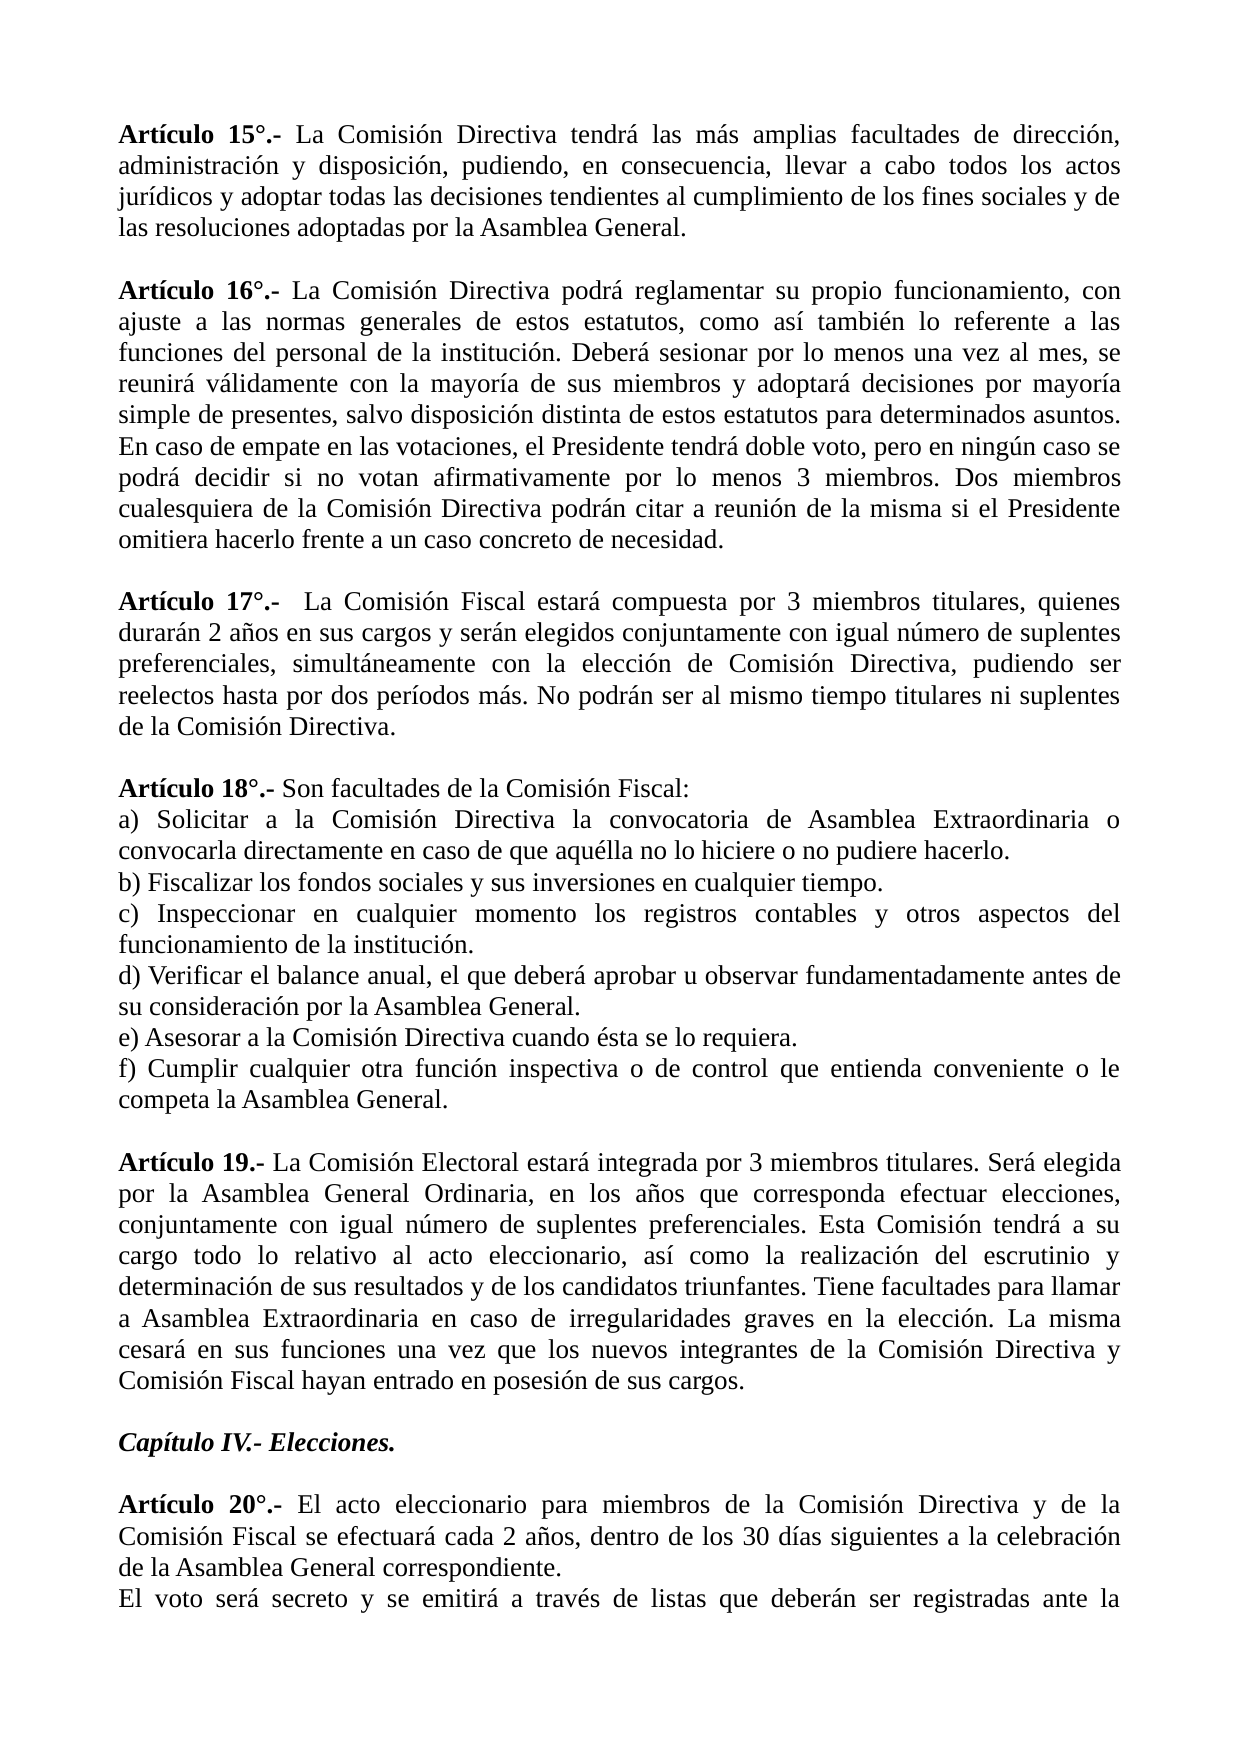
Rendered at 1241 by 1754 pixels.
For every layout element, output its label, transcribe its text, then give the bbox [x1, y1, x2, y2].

text Artículo 19.- La Comisión Electoral estará integrada por 3 miembros titulares. Será elegida por la Asamblea General Ordinaria, en los años que corresponda efectuar elecciones, conjuntamente con igual número de suplentes preferenciales. Esta Comisión tendrá a su cargo todo lo relativo al acto eleccionario, así como la realización del escrutinio y determinación de sus resultados y de los candidatos triunfantes. Tiene facultades para llamar a Asamblea Extraordinaria en caso de irregularidades graves en la elección. La misma cesará en sus funciones una vez que los nuevos integrantes de la Comisión Directiva y Comisión Fiscal hayan entrado en posesión de sus cargos. [118, 1146, 1122, 1395]
text f) Cumplir cualquier otra función inspectiva o de control que entienda conveniente o le competa la Asamblea General. [118, 1052, 1122, 1115]
text Artículo 15°.- La Comisión Directiva tendrá las más amplias facultades de dirección, administración y disposición, pudiendo, en consecuencia, llevar a cabo todos los actos jurídicos y adoptar todas las decisiones tendientes al cumplimiento de los fines sociales y de las resoluciones adoptadas por la Asamblea General. [118, 118, 1122, 243]
text Artículo 16°.- La Comisión Directiva podrá reglamentar su propio funcionamiento, con ajuste a las normas generales de estos estatutos, como así también lo referente a las funciones del personal de la institución. Deberá sesionar por lo menos una vez al mes, se reunirá válidamente con la mayoría de sus miembros y adoptará decisiones por mayoría simple de presentes, salvo disposición distinta de estos estatutos para determinados asuntos. En caso de empate en las votaciones, el Presidente tendrá doble voto, pero en ningún caso se podrá decidir si no votan afirmativamente por lo menos 3 miembros. Dos miembros cualesquiera de la Comisión Directiva podrán citar a reunión de la misma si el Presidente omitiera hacerlo frente a un caso concreto de necesidad. [118, 274, 1122, 554]
text Artículo 18°.- Son facultades de la Comisión Fiscal: [118, 772, 1122, 803]
text El voto será secreto y se emitirá a través de listas que deberán ser registradas ante la [118, 1582, 1122, 1613]
text Artículo 20°.- El acto eleccionario para miembros de la Comisión Directiva y de la Comisión Fiscal se efectuará cada 2 años, dentro de los 30 días siguientes a la celebración de la Asamblea General correspondiente. [118, 1488, 1122, 1582]
text d) Verificar el balance anual, el que deberá aprobar u observar fundamentadamente antes de su consideración por la Asamblea General. [118, 959, 1122, 1021]
text c) Inspeccionar en cualquier momento los registros contables y otros aspectos del funcionamiento de la institución. [118, 897, 1122, 959]
text Capítulo IV.- Elecciones. [118, 1426, 1122, 1457]
text e) Asesorar a la Comisión Directiva cuando ésta se lo requiera. [118, 1021, 1122, 1052]
text a) Solicitar a la Comisión Directiva la convocatoria de Asamblea Extraordinaria o convocarla directamente en caso de que aquélla no lo hiciere o no pudiere hacerlo. [118, 803, 1122, 866]
text Artículo 17°.- La Comisión Fiscal estará compuesta por 3 miembros titulares, quienes durarán 2 años en sus cargos y serán elegidos conjuntamente con igual número de suplentes preferenciales, simultáneamente con la elección de Comisión Directiva, pudiendo ser reelectos hasta por dos períodos más. No podrán ser al mismo tiempo titulares ni suplentes de la Comisión Directiva. [118, 585, 1122, 741]
text b) Fiscalizar los fondos sociales y sus inversiones en cualquier tiempo. [118, 866, 1122, 897]
